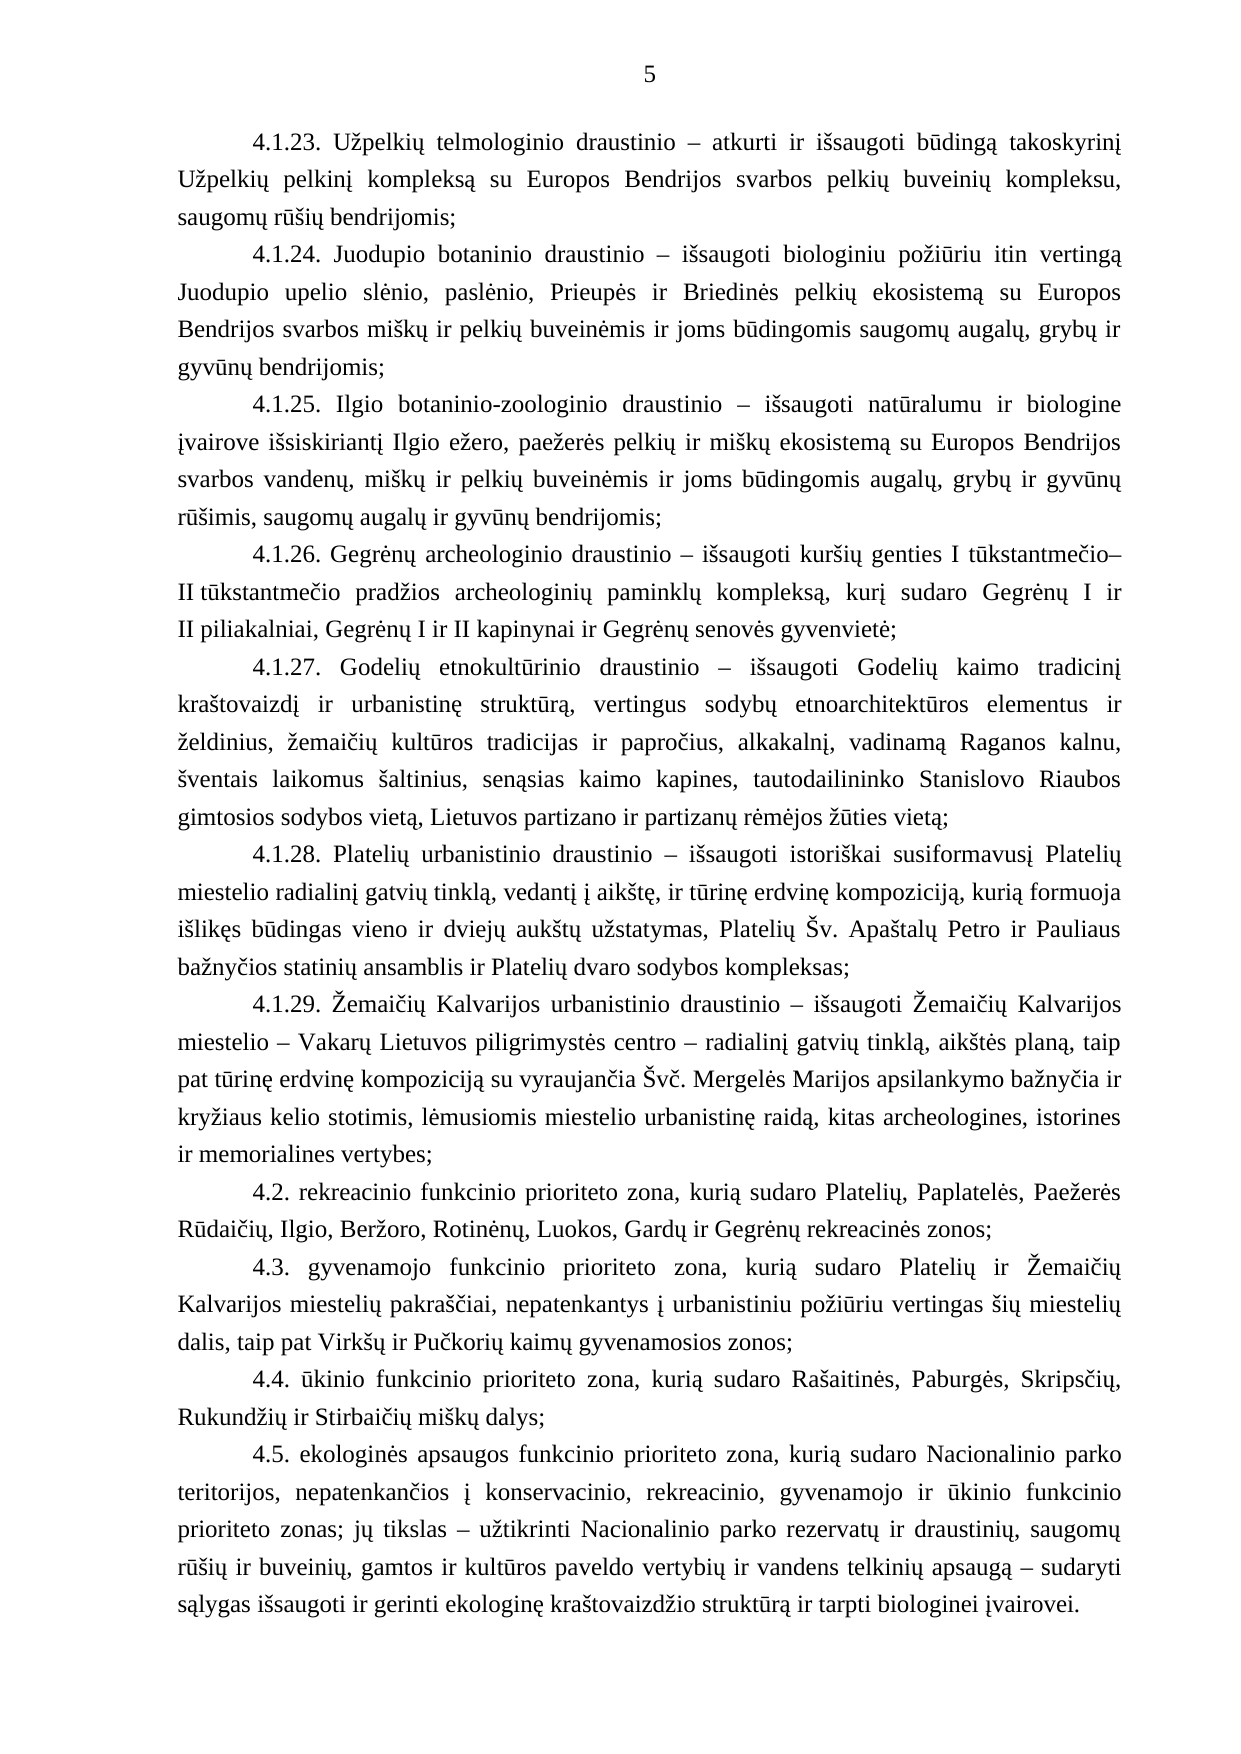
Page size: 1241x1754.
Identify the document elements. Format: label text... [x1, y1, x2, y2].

text 4.1.29. Žemaičių Kalvarijos urbanistinio draustinio – išsaugoti Žemaičių Kalvarijos miestelio – Vakarų Lietuvos piligrimystės centro – radialinį gatvių tinklą, aikštės planą, taip pat tūrinę erdvinę kompoziciją su vyraujančia Švč. Mergelės Marijos apsilankymo bažnyčia ir kryžiaus kelio stotimis, lėmusiomis miestelio urbanistinę raidą, kitas archeologines, istorines ir memorialines vertybes; [177, 981, 1122, 1168]
text 4.1.27. Godelių etnokultūrinio draustinio – išsaugoti Godelių kaimo tradicinį kraštovaizdį ir urbanistinę struktūrą, vertingus sodybų etnoarchitektūros elementus ir želdinius, žemaičių kultūros tradicijas ir papročius, alkakalnį, vadinamą Raganos kalnu, šventais laikomus šaltinius, senąsias kaimo kapines, tautodailininko Stanislovo Riaubos gimtosios sodybos vietą, Lietuvos partizano ir partizanų rėmėjos žūties vietą; [177, 643, 1122, 831]
text 4.2. rekreacinio funkcinio prioriteto zona, kurią sudaro Platelių, Paplatelės, Paežerės Rūdaičių, Ilgio, Beržoro, Rotinėnų, Luokos, Gardų ir Gegrėnų rekreacinės zonos; [177, 1168, 1122, 1243]
text 4.4. ūkinio funkcinio prioriteto zona, kurią sudaro Rašaitinės, Paburgės, Skripsčių, Rukundžių ir Stirbaičių miškų dalys; [177, 1356, 1122, 1431]
text 4.1.26. Gegrėnų archeologinio draustinio – išsaugoti kuršių genties I tūkstantmečio–II tūkstantmečio pradžios archeologinių paminklų kompleksą, kurį sudaro Gegrėnų I ir II piliakalniai, Gegrėnų I ir II kapinynai ir Gegrėnų senovės gyvenvietė; [177, 531, 1122, 643]
text 4.1.24. Juodupio botaninio draustinio – išsaugoti biologiniu požiūriu itin vertingą Juodupio upelio slėnio, paslėnio, Prieupės ir Briedinės pelkių ekosistemą su Europos Bendrijos svarbos miškų ir pelkių buveinėmis ir joms būdingomis saugomų augalų, grybų ir gyvūnų bendrijomis; [177, 231, 1122, 381]
text 4.3. gyvenamojo funkcinio prioriteto zona, kurią sudaro Platelių ir Žemaičių Kalvarijos miestelių pakraščiai, nepatenkantys į urbanistiniu požiūriu vertingas šių miestelių dalis, taip pat Virkšų ir Pučkorių kaimų gyvenamosios zonos; [177, 1243, 1122, 1356]
text 4.1.28. Platelių urbanistinio draustinio – išsaugoti istoriškai susiformavusį Platelių miestelio radialinį gatvių tinklą, vedantį į aikštę, ir tūrinę erdvinę kompoziciją, kurią formuoja išlikęs būdingas vieno ir dviejų aukštų užstatymas, Platelių Šv. Apaštalų Petro ir Pauliaus bažnyčios statinių ansamblis ir Platelių dvaro sodybos kompleksas; [177, 831, 1122, 981]
text 4.1.25. Ilgio botaninio-zoologinio draustinio – išsaugoti natūralumu ir biologine įvairove išsiskiriantį Ilgio ežero, paežerės pelkių ir miškų ekosistemą su Europos Bendrijos svarbos vandenų, miškų ir pelkių buveinėmis ir joms būdingomis augalų, grybų ir gyvūnų rūšimis, saugomų augalų ir gyvūnų bendrijomis; [177, 381, 1122, 531]
text 4.5. ekologinės apsaugos funkcinio prioriteto zona, kurią sudaro Nacionalinio parko teritorijos, nepatenkančios į konservacinio, rekreacinio, gyvenamojo ir ūkinio funkcinio prioriteto zonas; jų tikslas – užtikrinti Nacionalinio parko rezervatų ir draustinių, saugomų rūšių ir buveinių, gamtos ir kultūros paveldo vertybių ir vandens telkinių apsaugą – sudaryti sąlygas išsaugoti ir gerinti ekologinę kraštovaizdžio struktūrą ir tarpti biologinei įvairovei. [177, 1431, 1122, 1618]
text 4.1.23. Užpelkių telmologinio draustinio – atkurti ir išsaugoti būdingą takoskyrinį Užpelkių pelkinį kompleksą su Europos Bendrijos svarbos pelkių buveinių kompleksu, saugomų rūšių bendrijomis; [177, 118, 1122, 231]
